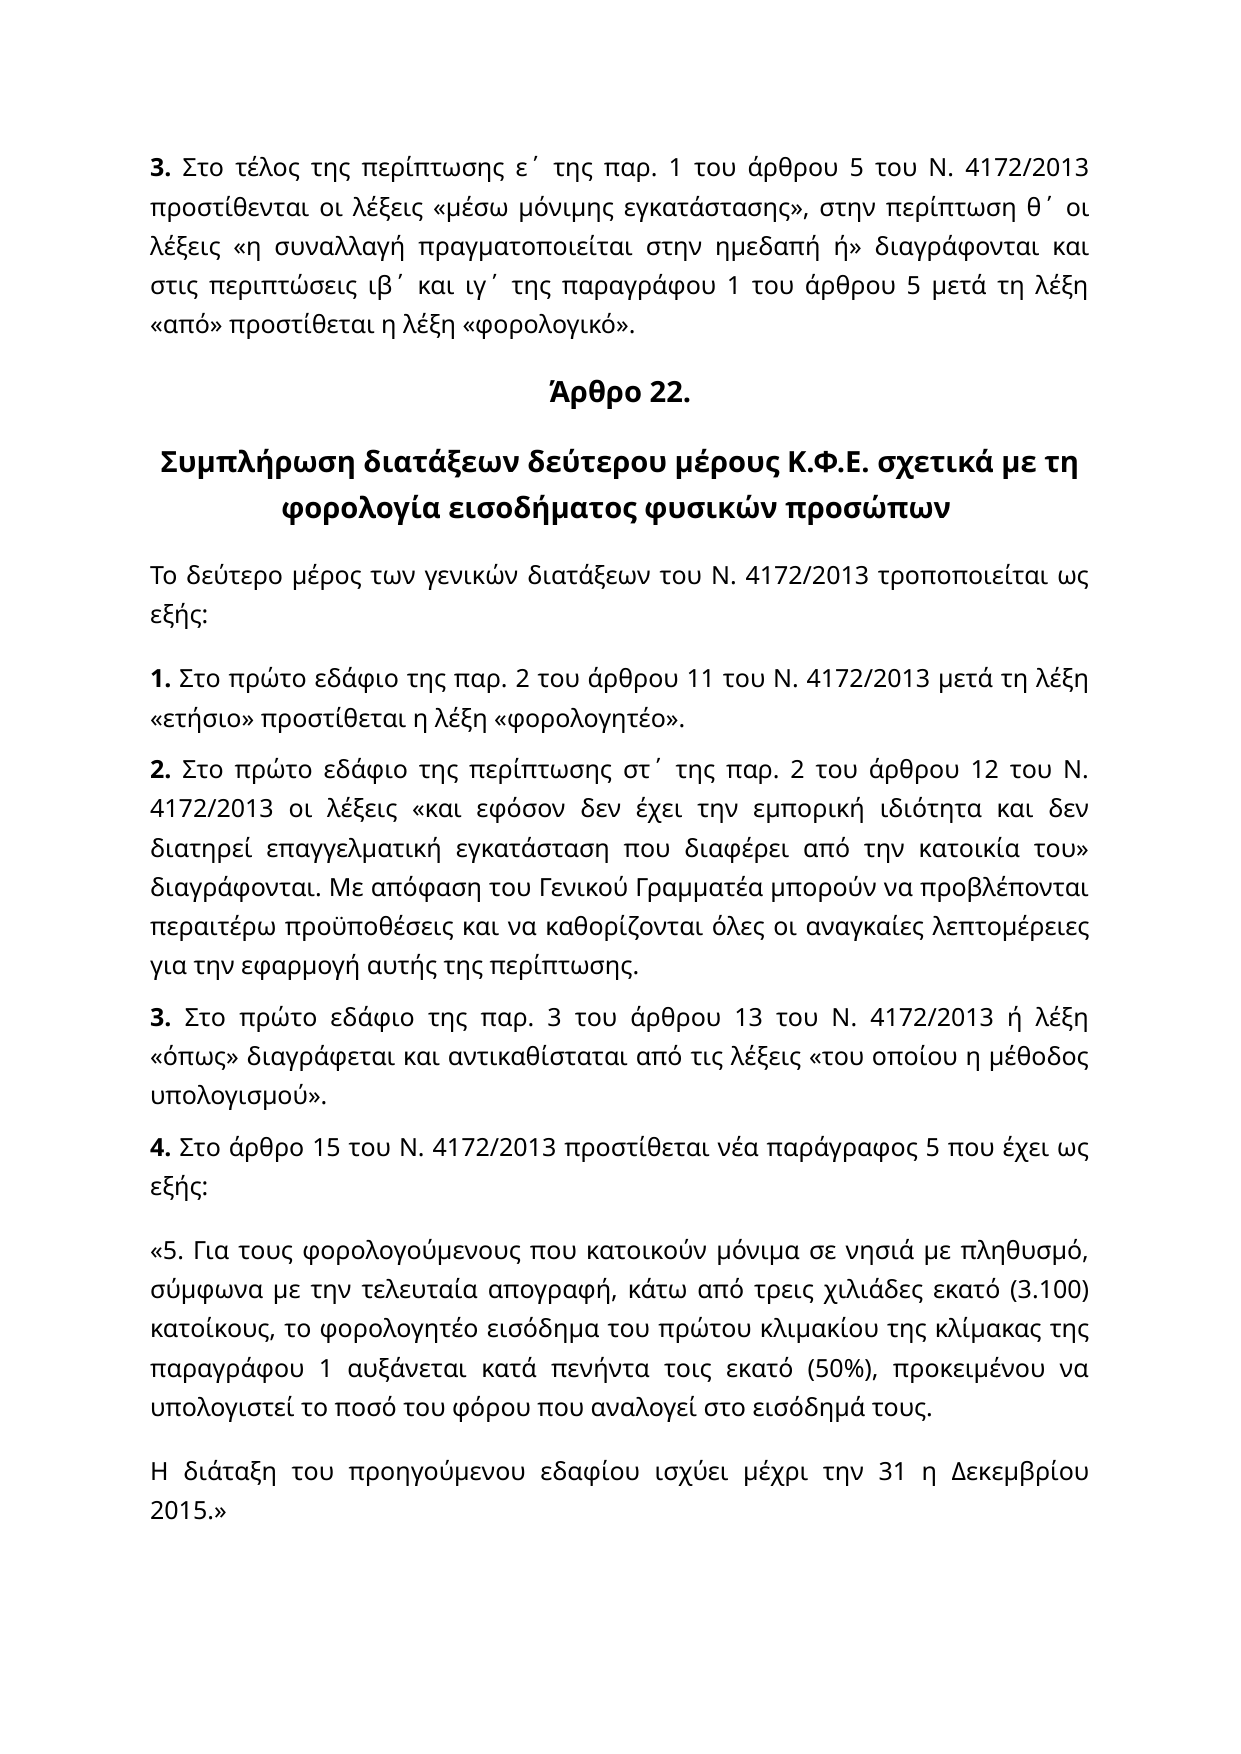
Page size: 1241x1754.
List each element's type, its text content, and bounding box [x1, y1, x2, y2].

text 3. Στο τέλος της περίπτωσης ε΄ της παρ. 1 του άρθρου 5 του Ν. 4172/2013 προστίθενται οι λέξεις «μέσω μόνιμης εγκατάστασης», στην περίπτωση θ΄ οι λέξεις «η συναλλαγή πραγματοποιείται στην ημεδαπή ή» διαγράφονται και στις περιπτώσεις ιβ΄ και ιγ΄ της παραγράφου 1 του άρθρου 5 μετά τη λέξη «από» προστίθεται η λέξη «φορολογικό». [150, 150, 1090, 341]
text Το δεύτερο μέρος των γενικών διατάξεων του Ν. 4172/2013 τροποποιείται ως εξής: [150, 558, 1090, 631]
text 1. Στο πρώτο εδάφιο της παρ. 2 του άρθρου 11 του Ν. 4172/2013 μετά τη λέξη «ετήσιο» προστίθεται η λέξη «φορολογητέο». [150, 661, 1090, 734]
text Η διάταξη του προηγούμενου εδαφίου ισχύει μέχρι την 31 η Δεκεμβρίου 2015.» [150, 1453, 1090, 1527]
text 2. Στο πρώτο εδάφιο της περίπτωσης στ΄ της παρ. 2 του άρθρου 12 του Ν. 4172/2013 οι λέξεις «και εφόσον δεν έχει την εμπορική ιδιότητα και δεν διατηρεί επαγγελματική εγκατάσταση που διαφέρει από την κατοικία του» διαγράφονται. Με απόφαση του Γενικού Γραμματέα μπορούν να προβλέπονται περαιτέρω προϋποθέσεις και να καθορίζονται όλες οι αναγκαίες λεπτομέρειες για την εφαρμογή αυτής της περίπτωσης. [150, 752, 1090, 982]
text 3. Στο πρώτο εδάφιο της παρ. 3 του άρθρου 13 του Ν. 4172/2013 ή λέξη «όπως» διαγράφεται και αντικαθίσταται από τις λέξεις «του οποίου η μέθοδος υπολογισμού». [150, 999, 1090, 1112]
text «5. Για τους φορολογούμενους που κατοικούν μόνιμα σε νησιά με πληθυσμό, σύμφωνα με την τελευταία απογραφή, κάτω από τρεις χιλιάδες εκατό (3.100) κατοίκους, το φορολογητέο εισόδημα του πρώτου κλιμακίου της κλίμακας της παραγράφου 1 αυξάνεται κατά πενήντα τοις εκατό (50%), προκειμένου να υπολογιστεί το ποσό του φόρου που αναλογεί στο εισόδημά τους. [150, 1233, 1090, 1423]
text 4. Στο άρθρο 15 του Ν. 4172/2013 προστίθεται νέα παράγραφος 5 που έχει ως εξής: [150, 1129, 1090, 1203]
subtitle Συμπλήρωση διατάξεων δεύτερου μέρους Κ.Φ.Ε. σχετικά με τη φορολογία εισοδήματος φυσικών προσώπων [150, 441, 1090, 527]
subtitle Άρθρο 22. [150, 371, 1090, 411]
